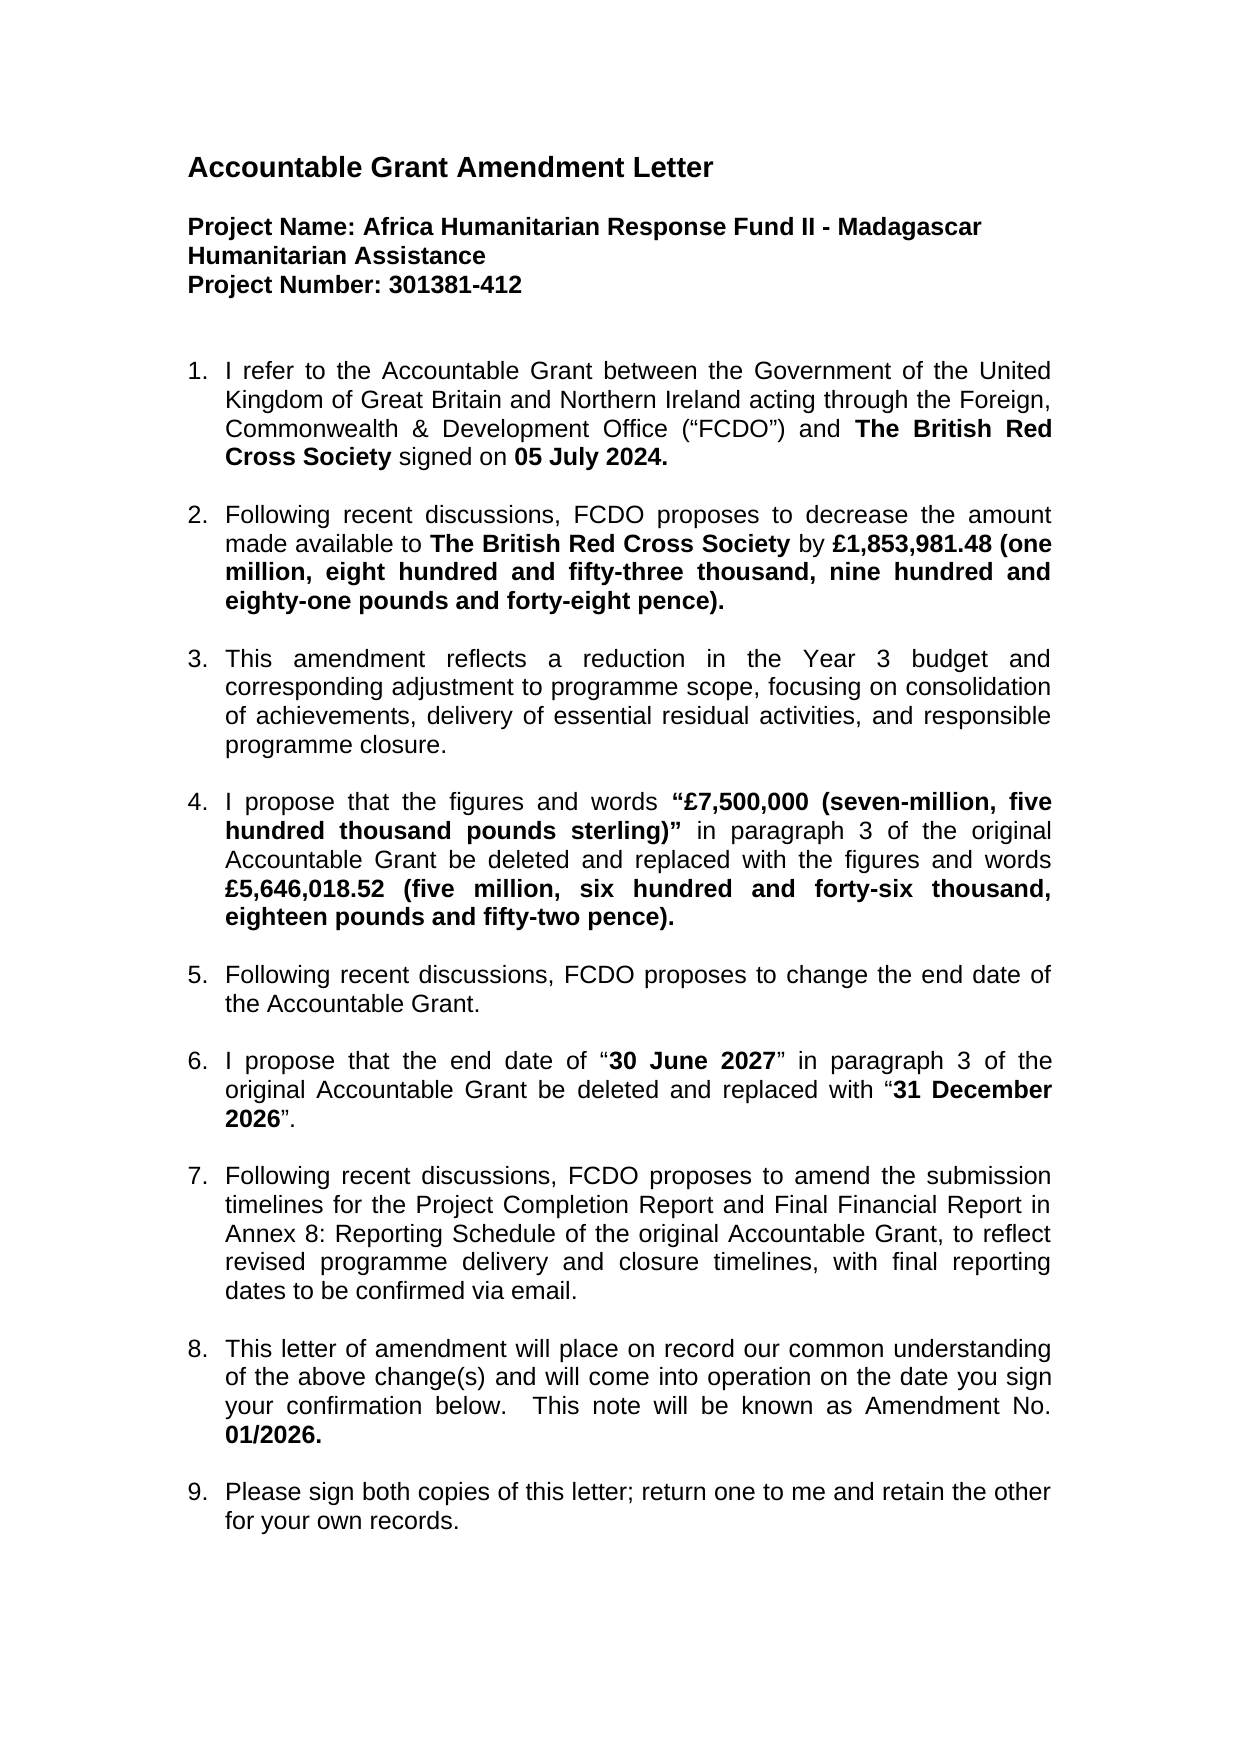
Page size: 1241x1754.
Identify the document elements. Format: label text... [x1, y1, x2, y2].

list This amendment reflects a reduction in the Year 3 budget and corresponding adjustment to programme scope, focusing on consolidation of achievements, delivery of essential residual activities, and responsible programme closure. [187, 643, 1053, 758]
list I propose that the figures and words “£7,500,000 (seven-million, five hundred thousand pounds sterling)” in paragraph 3 of the original Accountable Grant be deleted and replaced with the figures and words £5,646,018.52 (five million, six hundred and forty-six thousand, eighteen pounds and fifty-two pence). [187, 787, 1053, 931]
list Following recent discussions, FCDO proposes to change the end date of the Accountable Grant. [187, 960, 1053, 1017]
list Following recent discussions, FCDO proposes to decrease the amount made available to The British Red Cross Society by £1,853,981.48 (one million, eight hundred and fifty-three thousand, nine hundred and eighty-one pounds and forty-eight pence). [187, 500, 1053, 615]
text Project Number: 301381-412 [187, 270, 1053, 298]
list This letter of amendment will place on record our common understanding of the above change(s) and will come into operation on the date you sign your confirmation below. This note will be known as Amendment No. 01/2026. [187, 1333, 1053, 1448]
list I propose that the end date of “30 June 2027” in paragraph 3 of the original Accountable Grant be deleted and replaced with “31 December 2026”. [187, 1046, 1053, 1132]
text Project Name: Africa Humanitarian Response Fund II - Madagascar Humanitarian Assistance [187, 212, 1053, 270]
text Accountable Grant Amendment Letter [187, 150, 1053, 183]
list I refer to the Accountable Grant between the Government of the United Kingdom of Great Britain and Northern Ireland acting through the Foreign, Commonwealth & Development Office (“FCDO”) and The British Red Cross Society signed on 05 July 2024. [187, 356, 1053, 471]
list Please sign both copies of this letter; return one to me and retain the other for your own records. [187, 1477, 1053, 1535]
list Following recent discussions, FCDO proposes to amend the submission timelines for the Project Completion Report and Final Financial Report in Annex 8: Reporting Schedule of the original Accountable Grant, to reflect revised programme delivery and closure timelines, with final reporting dates to be confirmed via email. [187, 1161, 1053, 1305]
